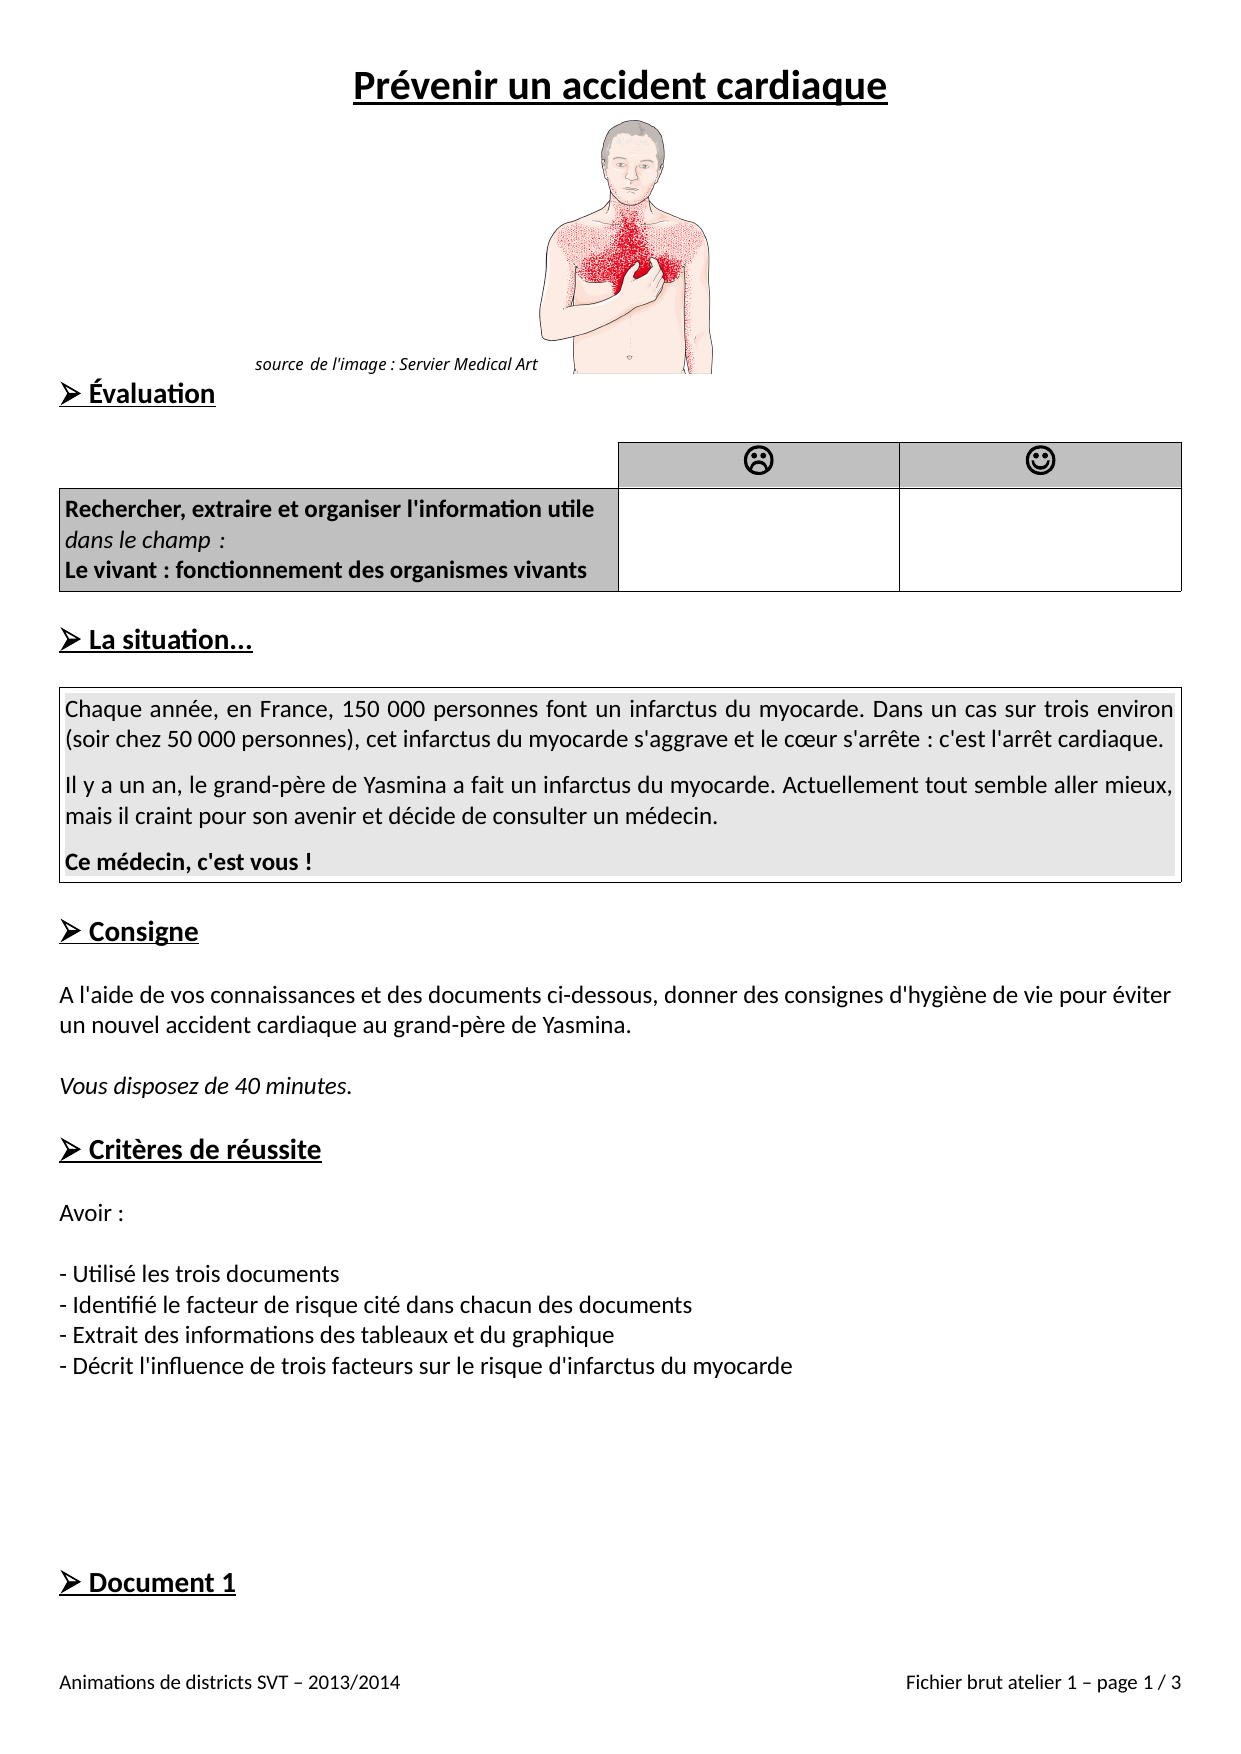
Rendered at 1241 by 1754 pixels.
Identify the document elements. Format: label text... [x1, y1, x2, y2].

text Vous disposez de 40 minutes. [59, 1070, 1181, 1101]
text Prévenir un accident cardiaque [59, 59, 1181, 110]
text  Critères de réussite [59, 1131, 1181, 1167]
text - Décrit l'influence de trois facteurs sur le risque d'infarctus du myocarde [59, 1350, 1181, 1381]
table_cell Rechercher, extraire et organiser l'information utile dans le champ : Le vivant : fonctionnement des organismes vivants [60, 489, 618, 591]
text source de l'image : Servier Medical Art [59, 353, 1181, 376]
picture [539, 120, 713, 374]
table_header  [900, 443, 1181, 487]
table_cell [619, 489, 899, 591]
text  Consigne [59, 913, 1181, 948]
table_header Chaque année, en France, 150 000 personnes font un infarctus du myocarde. Dans un cas sur trois environ (soir chez 50 000 personnes), cet infarctus du myocarde s'aggrave et le cœur s'arrête : c'est l'arrêt cardiaque. Il y a un an, le grand-père de Yasmina a fait un infarctus du myocarde. Actuellement tout semble aller mieux, mais il craint pour son avenir et décide de consulter un médecin. Ce médecin, c'est vous ! [60, 688, 1181, 882]
text  Évaluation [59, 376, 1181, 411]
text A l'aide de vos connaissances et des documents ci-dessous, donner des consignes d'hygiène de vie pour éviter un nouvel accident cardiaque au grand-père de Yasmina. [59, 979, 1181, 1040]
text  Document 1 [59, 1564, 1181, 1599]
text - Utilisé les trois documents [59, 1259, 1181, 1289]
text - Identifié le facteur de risque cité dans chacun des documents [59, 1289, 1181, 1320]
table_header [59, 442, 618, 487]
table_header  [619, 443, 899, 487]
text - Extrait des informations des tableaux et du graphique [59, 1320, 1181, 1350]
text  La situation... [59, 621, 1181, 657]
text Avoir : [59, 1198, 1181, 1228]
table_cell [900, 489, 1181, 591]
